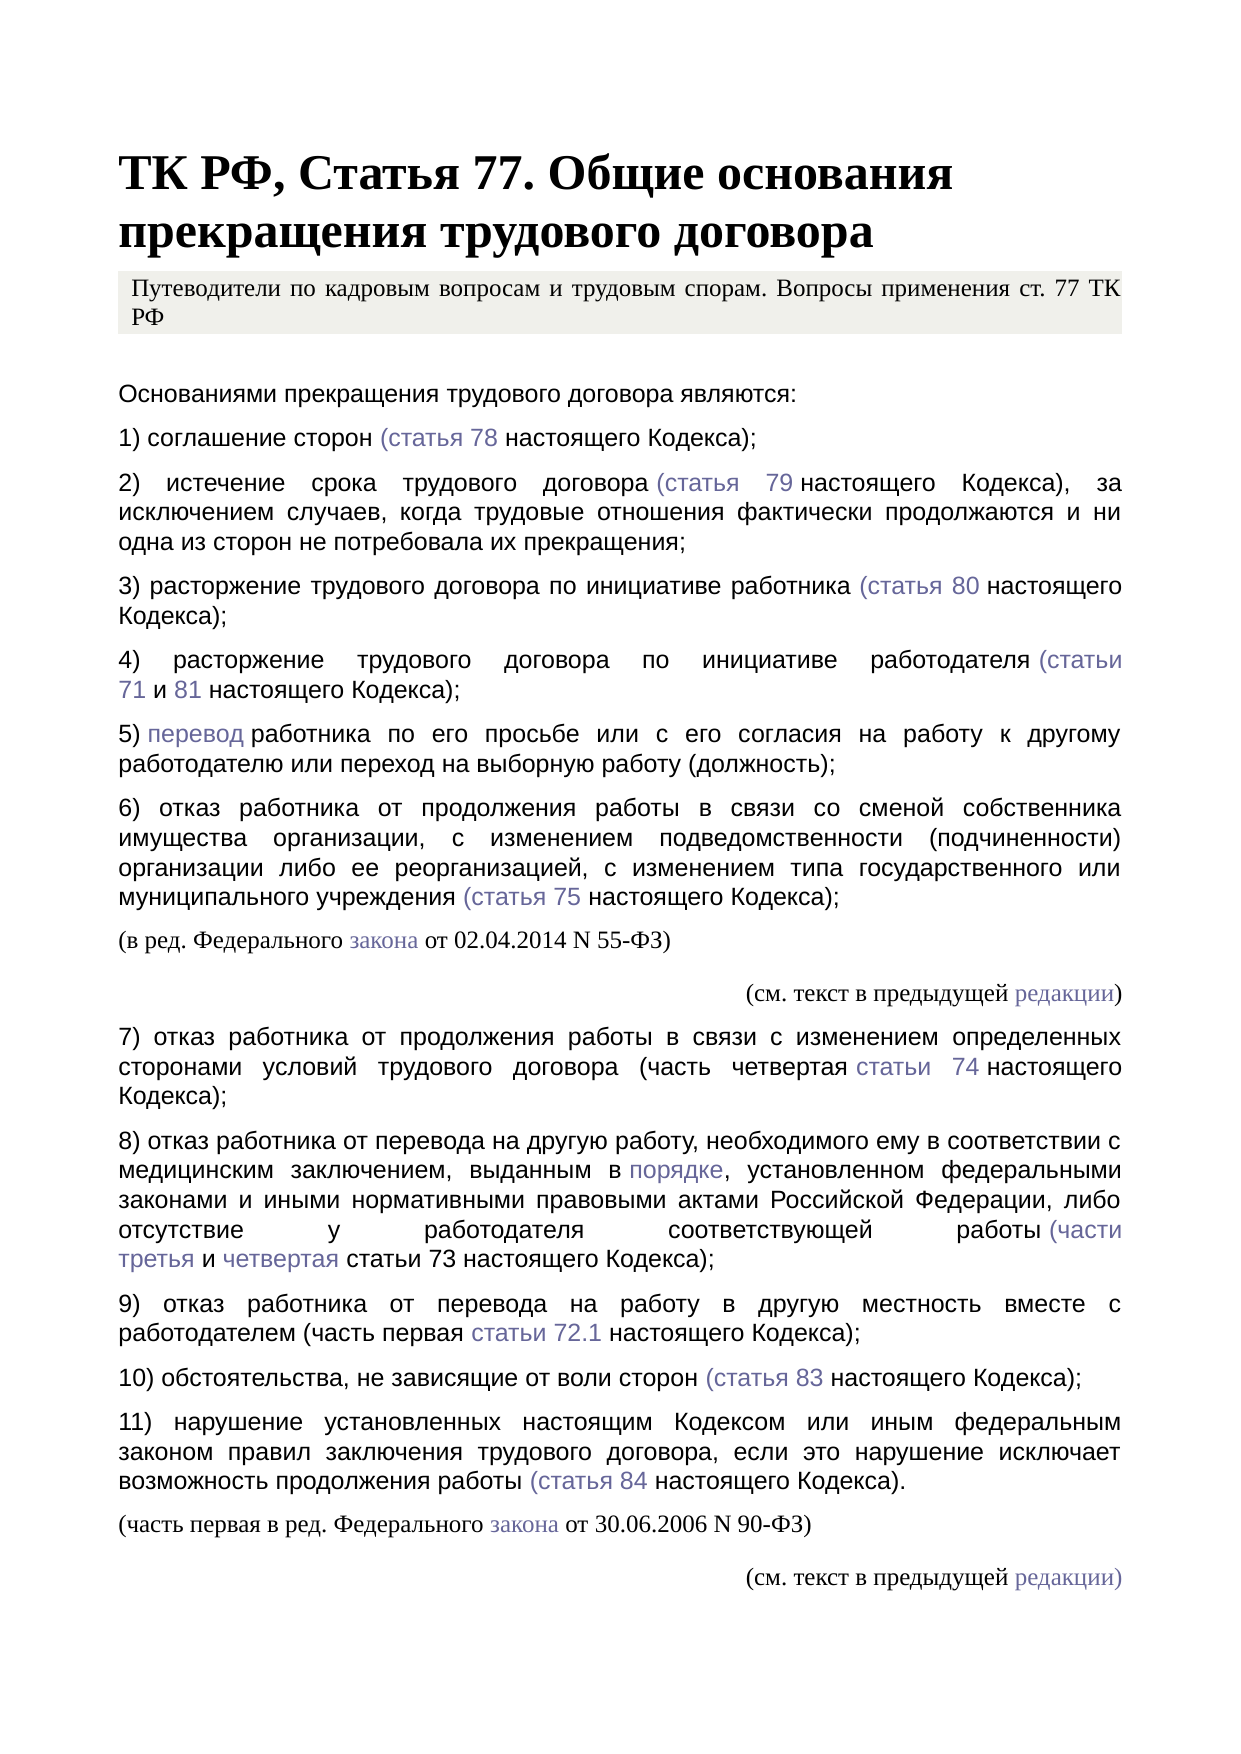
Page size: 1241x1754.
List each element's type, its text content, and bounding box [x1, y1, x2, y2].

text 4) расторжение трудового договора по инициативе работодателя (статьи 71 и 81 настоящего Кодекса); [118, 644, 1122, 704]
text 1) соглашение сторон (статья 78 настоящего Кодекса); [118, 422, 1122, 452]
text 9) отказ работника от перевода на работу в другую местность вместе с работодателем (часть первая статьи 72.1 настоящего Кодекса); [118, 1288, 1122, 1347]
text (в ред. Федерального закона от 02.04.2014 N 55-ФЗ) [118, 926, 1122, 954]
text 7) отказ работника от продолжения работы в связи с изменением определенных сторонами условий трудового договора (часть четвертая статьи 74 настоящего Кодекса); [118, 1021, 1122, 1110]
table_header Путеводители по кадровым вопросам и трудовым спорам. Вопросы применения ст. 77 ТК РФ [131, 271, 1122, 334]
text (см. текст в предыдущей редакции) [118, 969, 1122, 1006]
subtitle ТК РФ, Статья 77. Общие основания прекращения трудового договора [118, 143, 1122, 258]
text 3) расторжение трудового договора по инициативе работника (статья 80 настоящего Кодекса); [118, 570, 1122, 630]
text 6) отказ работника от продолжения работы в связи со сменой собственника имущества организации, с изменением подведомственности (подчиненности) организации либо ее реорганизацией, с изменением типа государственного или муниципального учреждения (статья 75 настоящего Кодекса); [118, 792, 1122, 911]
text 2) истечение срока трудового договора (статья 79 настоящего Кодекса), за исключением случаев, когда трудовые отношения фактически продолжаются и ни одна из сторон не потребовала их прекращения; [118, 467, 1122, 556]
text Основаниями прекращения трудового договора являются: [118, 378, 1122, 408]
text 11) нарушение установленных настоящим Кодексом или иным федеральным законом правил заключения трудового договора, если это нарушение исключает возможность продолжения работы (статья 84 настоящего Кодекса). [118, 1406, 1122, 1495]
text (см. текст в предыдущей редакции) [118, 1553, 1122, 1590]
text 8) отказ работника от перевода на другую работу, необходимого ему в соответствии с медицинским заключением, выданным в порядке, установленном федеральными законами и иными нормативными правовыми актами Российской Федерации, либо отсутствие у работодателя соответствующей работы (части третья и четвертая статьи 73 настоящего Кодекса); [118, 1125, 1122, 1273]
text 10) обстоятельства, не зависящие от воли сторон (статья 83 настоящего Кодекса); [118, 1362, 1122, 1391]
text (часть первая в ред. Федерального закона от 30.06.2006 N 90-ФЗ) [118, 1509, 1122, 1538]
text 5) перевод работника по его просьбе или с его согласия на работу к другому работодателю или переход на выборную работу (должность); [118, 718, 1122, 778]
table_header [118, 271, 131, 334]
